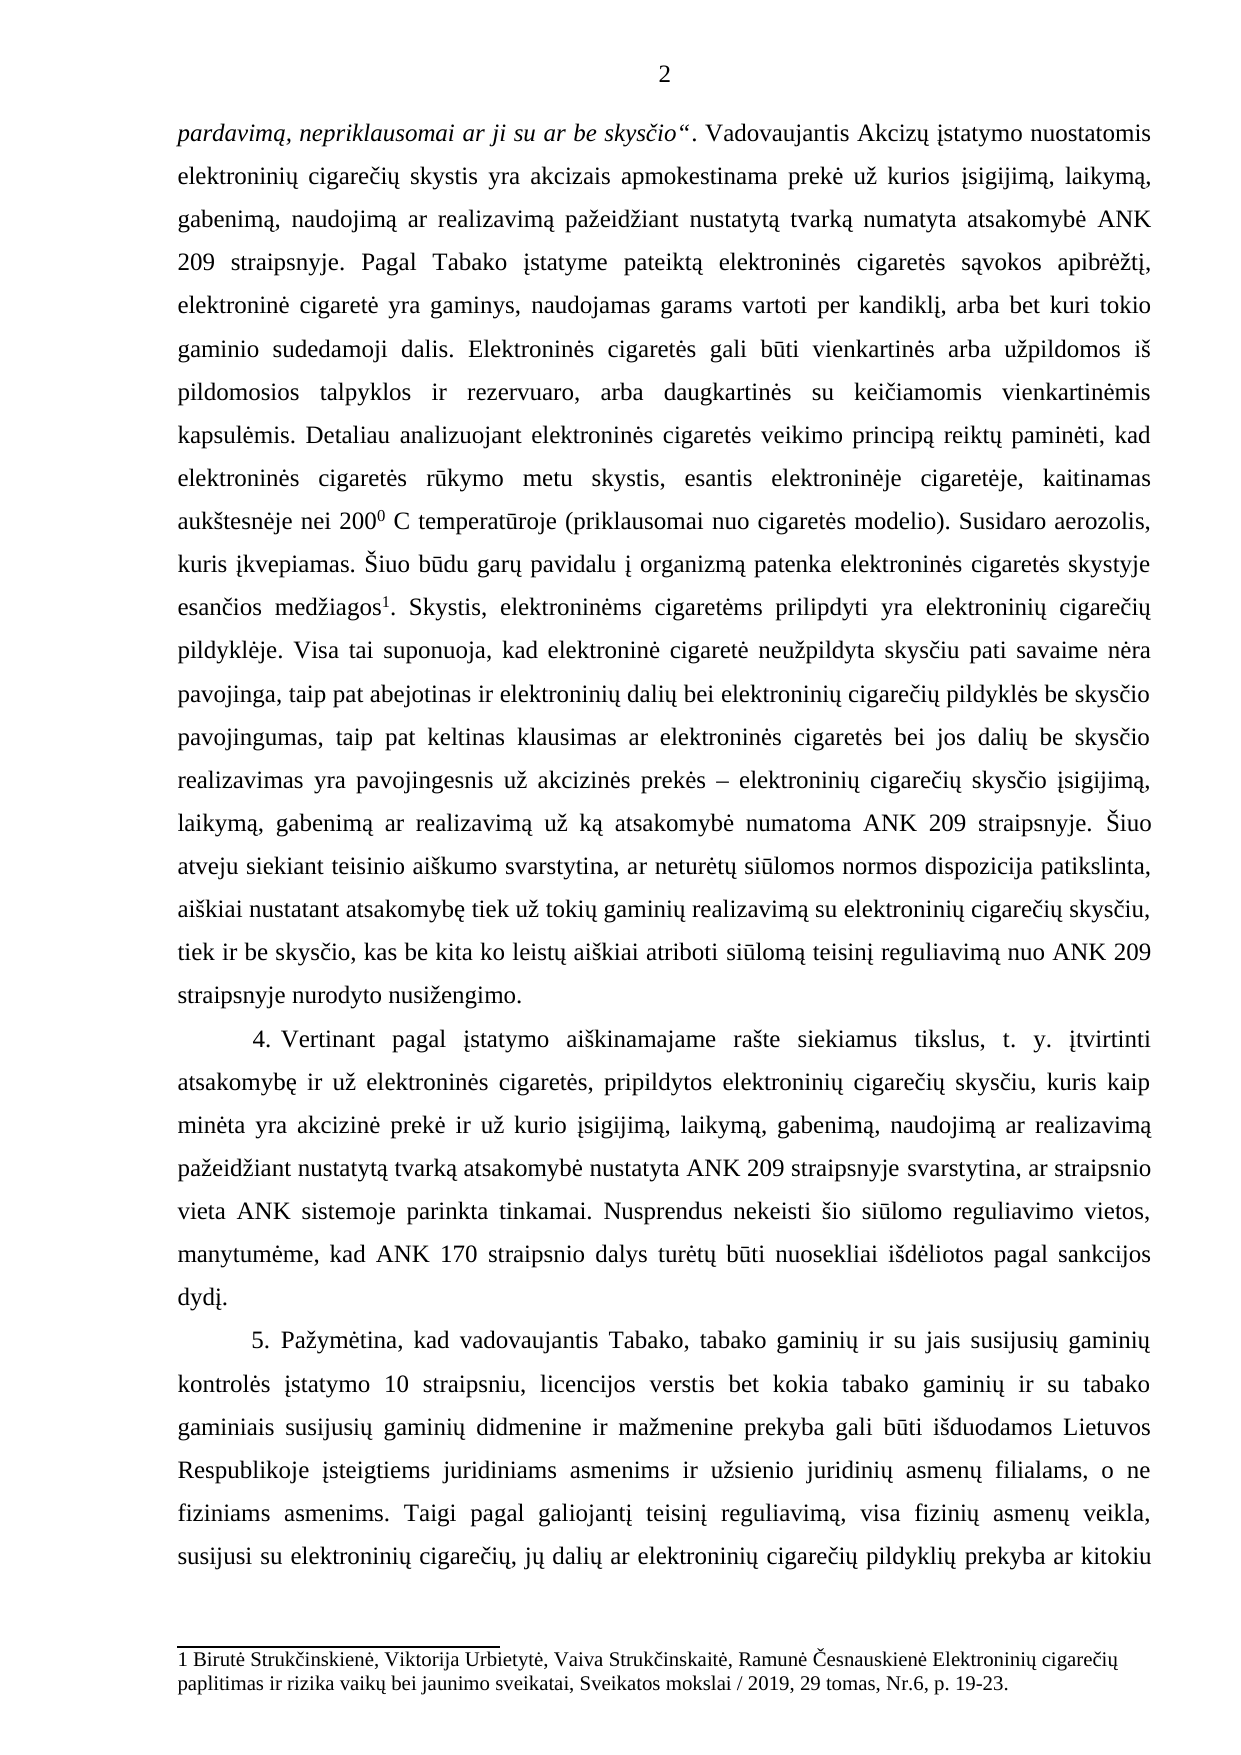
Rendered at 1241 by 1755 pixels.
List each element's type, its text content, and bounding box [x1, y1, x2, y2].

list Pažymėtina, kad vadovaujantis Tabako, tabako gaminių ir su jais susijusių gaminių kontrolės įstatymo 10 straipsniu, licencijos verstis bet kokia tabako gaminių ir su tabako gaminiais susijusių gaminių didmenine ir mažmenine prekyba gali būti išduodamos Lietuvos Respublikoje įsteigtiems juridiniams asmenims ir užsienio juridinių asmenų filialams, o ne fiziniams asmenims. Taigi pagal galiojantį teisinį reguliavimą, visa fizinių asmenų veikla, susijusi su elektroninių cigarečių, jų dalių ar elektroninių cigarečių pildyklių prekyba ar kitokiu [177, 1326, 1152, 1570]
list Birutė Strukčinskienė, Viktorija Urbietytė, Vaiva Strukčinskaitė, Ramunė Česnauskienė Elektroninių cigarečių paplitimas ir rizika vaikų bei jaunimo sveikatai, Sveikatos mokslai / 2019, 29 tomas, Nr.6, p. 19-23. [177, 1647, 1152, 1695]
list pardavimą, nepriklausomai ar ji su ar be skysčio“. Vadovaujantis Akcizų įstatymo nuostatomis elektroninių cigarečių skystis yra akcizais apmokestinama prekė už kurios įsigijimą, laikymą, gabenimą, naudojimą ar realizavimą pažeidžiant nustatytą tvarką numatyta atsakomybė ANK 209 straipsnyje. Pagal Tabako įstatyme pateiktą elektroninės cigaretės sąvokos apibrėžtį, elektroninė cigaretė yra gaminys, naudojamas garams vartoti per kandiklį, arba bet kuri tokio gaminio sudedamoji dalis. Elektroninės cigaretės gali būti vienkartinės arba užpildomos iš pildomosios talpyklos ir rezervuaro, arba daugkartinės su keičiamomis vienkartinėmis kapsulėmis. Detaliau analizuojant elektroninės cigaretės veikimo principą reiktų paminėti, kad elektroninės cigaretės rūkymo metu skystis, esantis elektroninėje cigaretėje, kaitinamas aukštesnėje nei 2000 C temperatūroje (priklausomai nuo cigaretės modelio). Susidaro aerozolis, kuris įkvepiamas. Šiuo būdu garų pavidalu į organizmą patenka elektroninės cigaretės skystyje esančios medžiagos. Skystis, elektroninėms cigaretėms prilipdyti yra elektroninių cigarečių pildyklėje. Visa tai suponuoja, kad elektroninė cigaretė neužpildyta skysčiu pati savaime nėra pavojinga, taip pat abejotinas ir elektroninių dalių bei elektroninių cigarečių pildyklės be skysčio pavojingumas, taip pat keltinas klausimas ar elektroninės cigaretės bei jos dalių be skysčio realizavimas yra pavojingesnis už akcizinės prekės – elektroninių cigarečių skysčio įsigijimą, laikymą, gabenimą ar realizavimą už ką atsakomybė numatoma ANK 209 straipsnyje. Šiuo atveju siekiant teisinio aiškumo svarstytina, ar neturėtų siūlomos normos dispozicija patikslinta, aiškiai nustatant atsakomybę tiek už tokių gaminių realizavimą su elektroninių cigarečių skysčiu, tiek ir be skysčio, kas be kita ko leistų aiškiai atriboti siūlomą teisinį reguliavimą nuo ANK 209 straipsnyje nurodyto nusižengimo. [177, 118, 1152, 1009]
list Vertinant pagal įstatymo aiškinamajame rašte siekiamus tikslus, t. y. įtvirtinti atsakomybę ir už elektroninės cigaretės, pripildytos elektroninių cigarečių skysčiu, kuris kaip minėta yra akcizinė prekė ir už kurio įsigijimą, laikymą, gabenimą, naudojimą ar realizavimą pažeidžiant nustatytą tvarką atsakomybė nustatyta ANK 209 straipsnyje svarstytina, ar straipsnio vieta ANK sistemoje parinkta tinkamai. Nusprendus nekeisti šio siūlomo reguliavimo vietos, manytumėme, kad ANK 170 straipsnio dalys turėtų būti nuosekliai išdėliotos pagal sankcijos dydį. [177, 1024, 1152, 1311]
